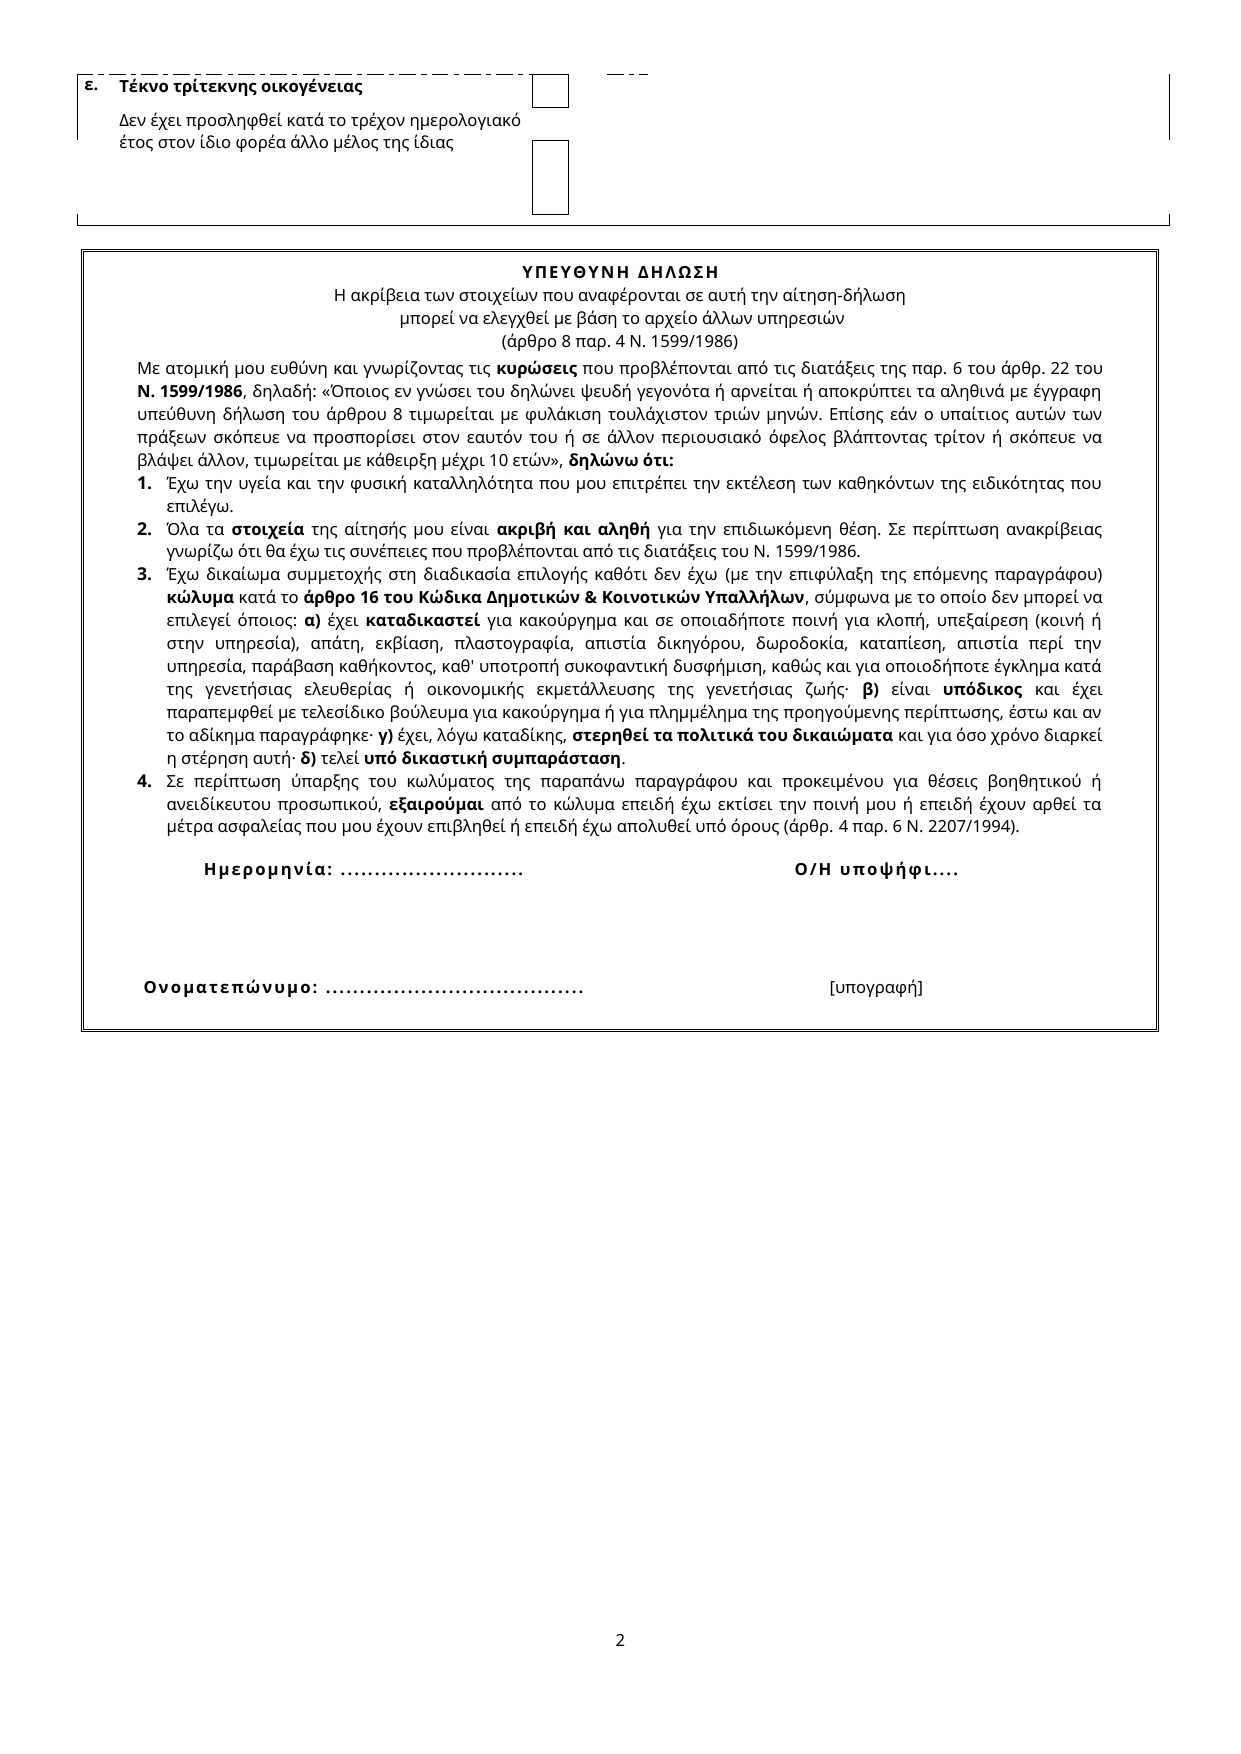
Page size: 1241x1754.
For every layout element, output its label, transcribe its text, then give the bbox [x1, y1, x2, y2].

table_cell [112, 214, 533, 225]
table_cell [1133, 284, 1156, 352]
table_cell [533, 108, 569, 140]
table_cell [648, 140, 1078, 214]
table_cell [569, 74, 607, 107]
table_cell [1133, 971, 1156, 1006]
table_cell [1078, 107, 1121, 140]
table_cell [1078, 98, 1121, 107]
table_cell [1078, 74, 1121, 98]
table_header ΥΠΕΥΘΥΝΗ ΔΗΛΩΣΗ [84, 252, 1156, 284]
table_cell [1078, 140, 1121, 214]
table_cell [84, 838, 1156, 849]
table_cell [620, 880, 1156, 971]
table_cell [1133, 849, 1156, 880]
table_cell Ημερομηνία: ........................... [107, 849, 619, 880]
table_cell Ονοματεπώνυμο: ...................................... [107, 971, 619, 1006]
table_cell [533, 75, 568, 107]
table_cell [569, 214, 607, 225]
table_cell [78, 107, 112, 140]
table_cell [84, 880, 619, 971]
table_cell [υπογραφή] [620, 971, 1133, 1006]
table_cell [84, 971, 107, 1006]
table_cell [78, 214, 112, 225]
table_cell Δεν έχει προσληφθεί κατά το τρέχον ημερολογιακό έτος στον ίδιο φορέα άλλο μέλος της ίδιας οικογένειας κάνοντας χρήση της τριτεκνικής ιδιότητας [112, 107, 533, 140]
table_cell [84, 1006, 1156, 1029]
table_cell [648, 98, 1078, 107]
table_cell [533, 141, 568, 214]
table_cell [607, 74, 648, 107]
table_cell Η ακρίβεια των στοιχείων που αναφέρονται σε αυτή την αίτηση-δήλωση μπορεί να ελεγχθεί με βάση το αρχείο άλλων υπηρεσιών (άρθρο 8 παρ. 4 Ν. 1599/1986) [107, 284, 1133, 352]
table_cell Ο/Η υποψήφι.... [620, 849, 1133, 880]
table_cell ε. [78, 74, 112, 107]
table_cell [1121, 107, 1169, 140]
table_cell [1078, 214, 1121, 225]
table_cell [84, 849, 107, 880]
table_cell Με ατομική μου ευθύνη και γνωρίζοντας τις κυρώσεις που προβλέπονται από τις διατάξεις της παρ. 6 του άρθρ. 22 του Ν. 1599/1986, δηλαδή: «Όποιος εν γνώσει του δηλώνει ψευδή γεγονότα ή αρνείται ή αποκρύπτει τα αληθινά με έγγραφη υπεύθυνη δήλωση του άρθρου 8 τιμωρείται με φυλάκιση τουλάχιστον τριών μηνών. Επίσης εάν ο υπαίτιος αυτών των πράξεων σκόπευε να προσπορίσει στον εαυτόν του ή σε άλλον περιουσιακό όφελος βλάπτοντας τρίτον ή σκόπευε να βλάψει άλλον, τιμωρείται με κάθειρξη μέχρι 10 ετών», δηλώνω ότι: Έχω την υγεία και την φυσική καταλληλότητα που μου επιτρέπει την εκτέλεση των καθηκόντων της ειδικότητας που επιλέγω. Όλα τα στοιχεία της αίτησής μου είναι ακριβή και αληθή για την επιδιωκόμενη θέση. Σε περίπτωση ανακρίβειας γνωρίζω ότι θα έχω τις συνέπειες που προβλέπονται από τις διατάξεις του Ν. 1599/1986. Έχω δικαίωμα συμμετοχής στη διαδικασία επιλογής καθότι δεν έχω (με την επιφύλαξη της επόμενης παραγράφου) κώλυμα κατά το άρθρο 16 του Κώδικα Δημοτικών & Κοινοτικών Υπαλλήλων, σύμφωνα με το οποίο δεν μπορεί να επιλεγεί όποιος: α) έχει καταδικαστεί για κακούργημα και σε οποιαδήποτε ποινή για κλοπή, υπεξαίρεση (κοινή ή στην υπηρεσία), απάτη, εκβίαση, πλαστογραφία, απιστία δικηγόρου, δωροδοκία, καταπίεση, απιστία περί την υπηρεσία, παράβαση καθήκοντος, καθ' υποτροπή συκοφαντική δυσφήμιση, καθώς και για οποιοδήποτε έγκλημα κατά της γενετήσιας ελευθερίας ή οικονομικής εκμετάλλευσης της γενετήσιας ζωής· β) είναι υπόδικος και έχει παραπεμφθεί με τελεσίδικο βούλευμα για κακούργημα ή για πλημμέλημα της προηγούμενης περίπτωσης, έστω και αν το αδίκημα παραγράφηκε· γ) έχει, λόγω καταδίκης, στερηθεί τα πολιτικά του δικαιώματα και για όσο χρόνο διαρκεί η στέρηση αυτή· δ) τελεί υπό δικαστική συμπαράσταση. Σε περίπτωση ύπαρξης του κωλύματος της παραπάνω παραγράφου και προκειμένου για θέσεις βοηθητικού ή ανειδίκευτου προσωπικού, εξαιρούμαι από το κώλυμα επειδή έχω εκτίσει την ποινή μου ή επειδή έχουν αρθεί τα μέτρα ασφαλείας που μου έχουν επιβληθεί ή επειδή έχω απολυθεί υπό όρους (άρθρ. 4 παρ. 6 Ν. 2207/1994). [107, 352, 1133, 837]
table_cell [607, 214, 648, 225]
table_cell [648, 214, 1078, 225]
table_cell [648, 107, 1078, 140]
table_cell [533, 215, 569, 225]
table_cell Τέκνο τρίτεκνης οικογένειας [112, 74, 532, 107]
table_cell [648, 74, 1078, 98]
table_cell [1121, 74, 1169, 107]
table_cell [84, 352, 107, 837]
table_cell [569, 107, 607, 140]
table_cell [1133, 352, 1156, 837]
table_cell [607, 107, 648, 140]
table_cell [1121, 214, 1169, 225]
table_cell [84, 284, 107, 352]
